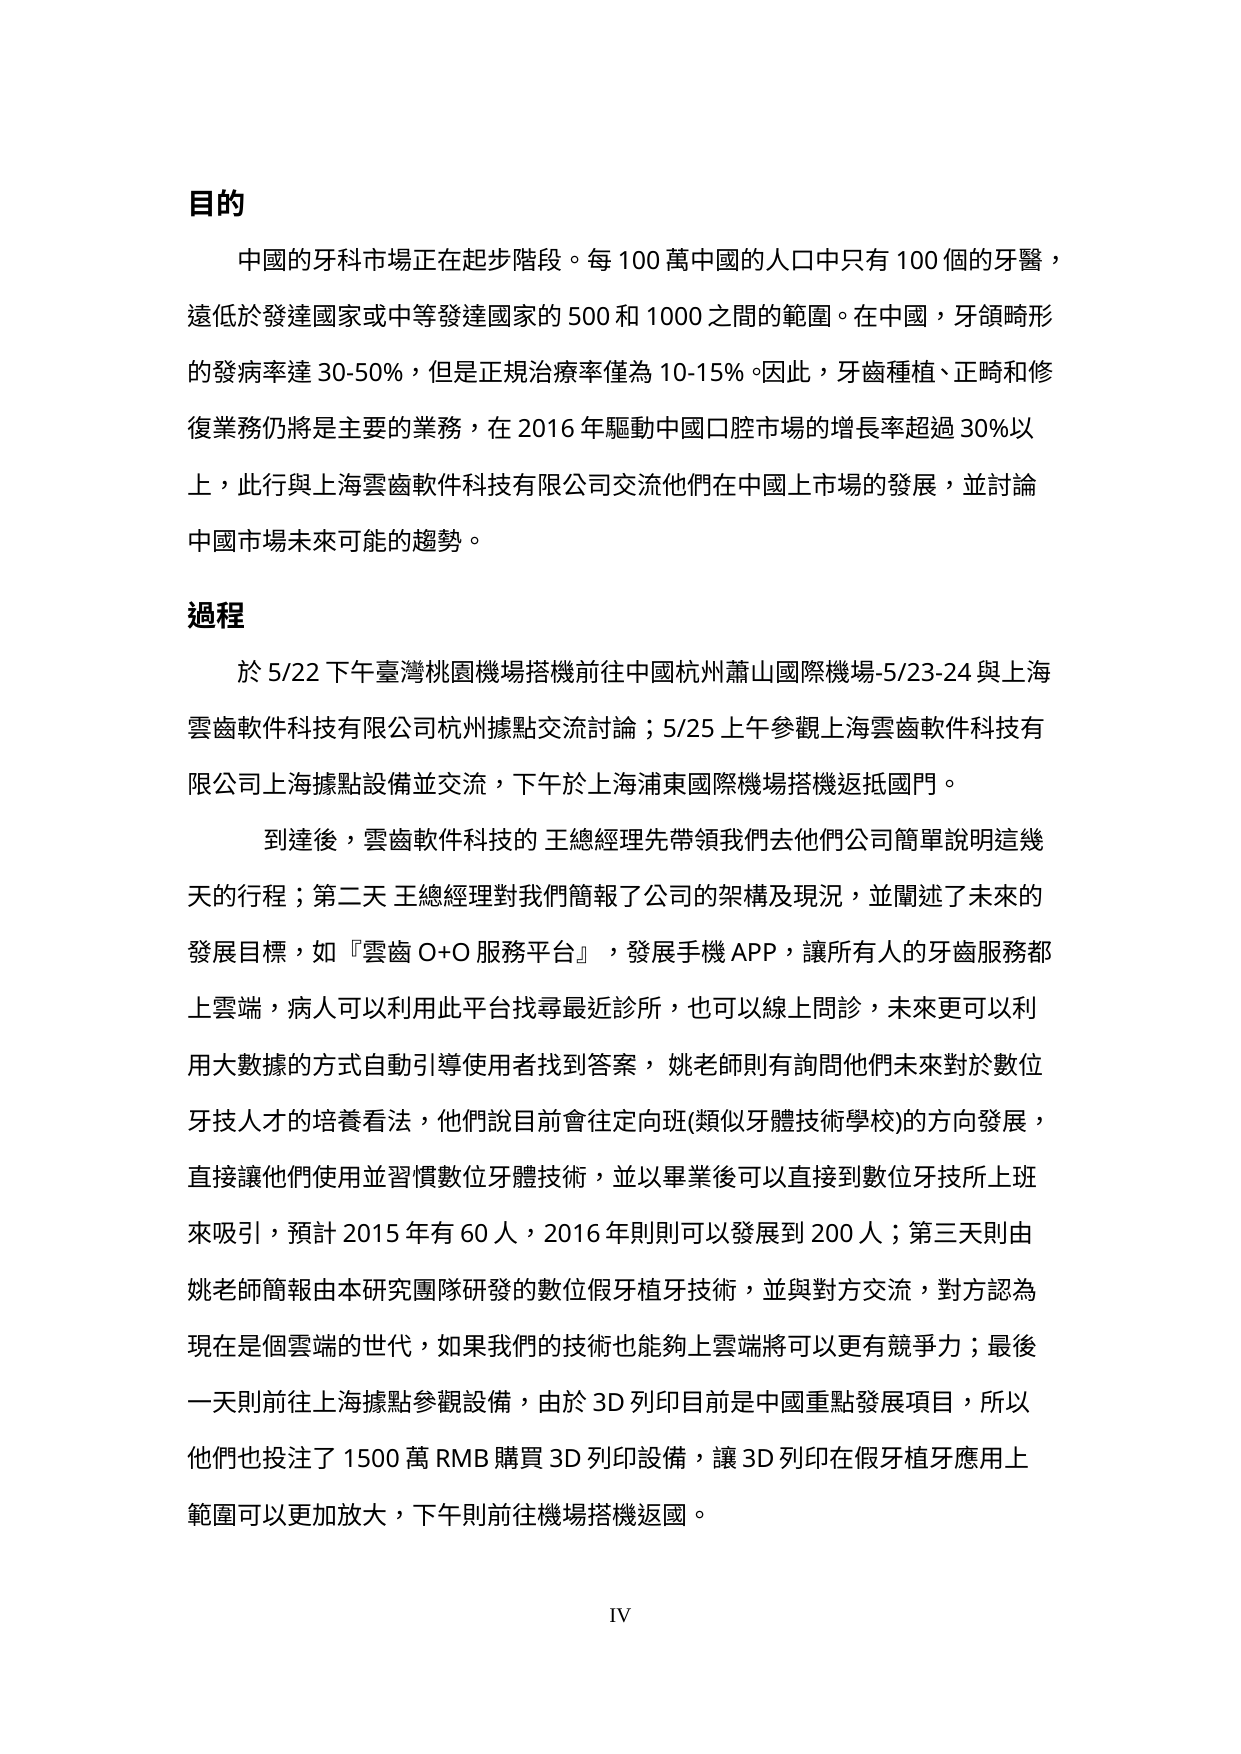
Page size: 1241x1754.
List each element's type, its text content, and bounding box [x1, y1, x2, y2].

text 到達後，雲齒軟件科技的 王總經理先帶領我們去他們公司簡單說明這幾天的行程；第二天 王總經理對我們簡報了公司的架構及現況，並闡述了未來的發展目標，如『雲齒O+O服務平台』，發展手機APP，讓所有人的牙齒服務都上雲端，病人可以利用此平台找尋最近診所，也可以線上問診，未來更可以利用大數據的方式自動引導使用者找到答案， 姚老師則有詢問他們未來對於數位牙技人才的培養看法，他們說目前會往定向班(類似牙體技術學校)的方向發展，直接讓他們使用並習慣數位牙體技術，並以畢業後可以直接到數位牙技所上班來吸引，預計2015年有60人，2016年則則可以發展到200人；第三天則由 姚老師簡報由本研究團隊研發的數位假牙植牙技術，並與對方交流，對方認為現在是個雲端的世代，如果我們的技術也能夠上雲端將可以更有競爭力；最後一天則前往上海據點參觀設備，由於3D列印目前是中國重點發展項目，所以他們也投注了1500萬RMB購買3D列印設備，讓3D列印在假牙植牙應用上範圍可以更加放大，下午則前往機場搭機返國。 [187, 819, 1053, 1532]
text 目的 [187, 164, 1053, 239]
text 於5/22下午臺灣桃園機場搭機前往中國杭州蕭山國際機場-5/23-24與上海雲齒軟件科技有限公司杭州據點交流討論；5/25上午參觀上海雲齒軟件科技有限公司上海據點設備並交流，下午於上海浦東國際機場搭機返抵國門。 [187, 651, 1053, 801]
text 過程 [187, 576, 1053, 651]
text 中國的牙科市場正在起步階段。每100萬中國的人口中只有100個的牙醫，遠低於發達國家或中等發達國家的500和1000之間的範圍。在中國，牙頜畸形的發病率達30-50%，但是正規治療率僅為10-15%。因此，牙齒種植、正畸和修復業務仍將是主要的業務，在2016年驅動中國口腔市場的增長率超過30%以上，此行與上海雲齒軟件科技有限公司交流他們在中國上市場的發展，並討論中國市場未來可能的趨勢。 [187, 239, 1053, 558]
